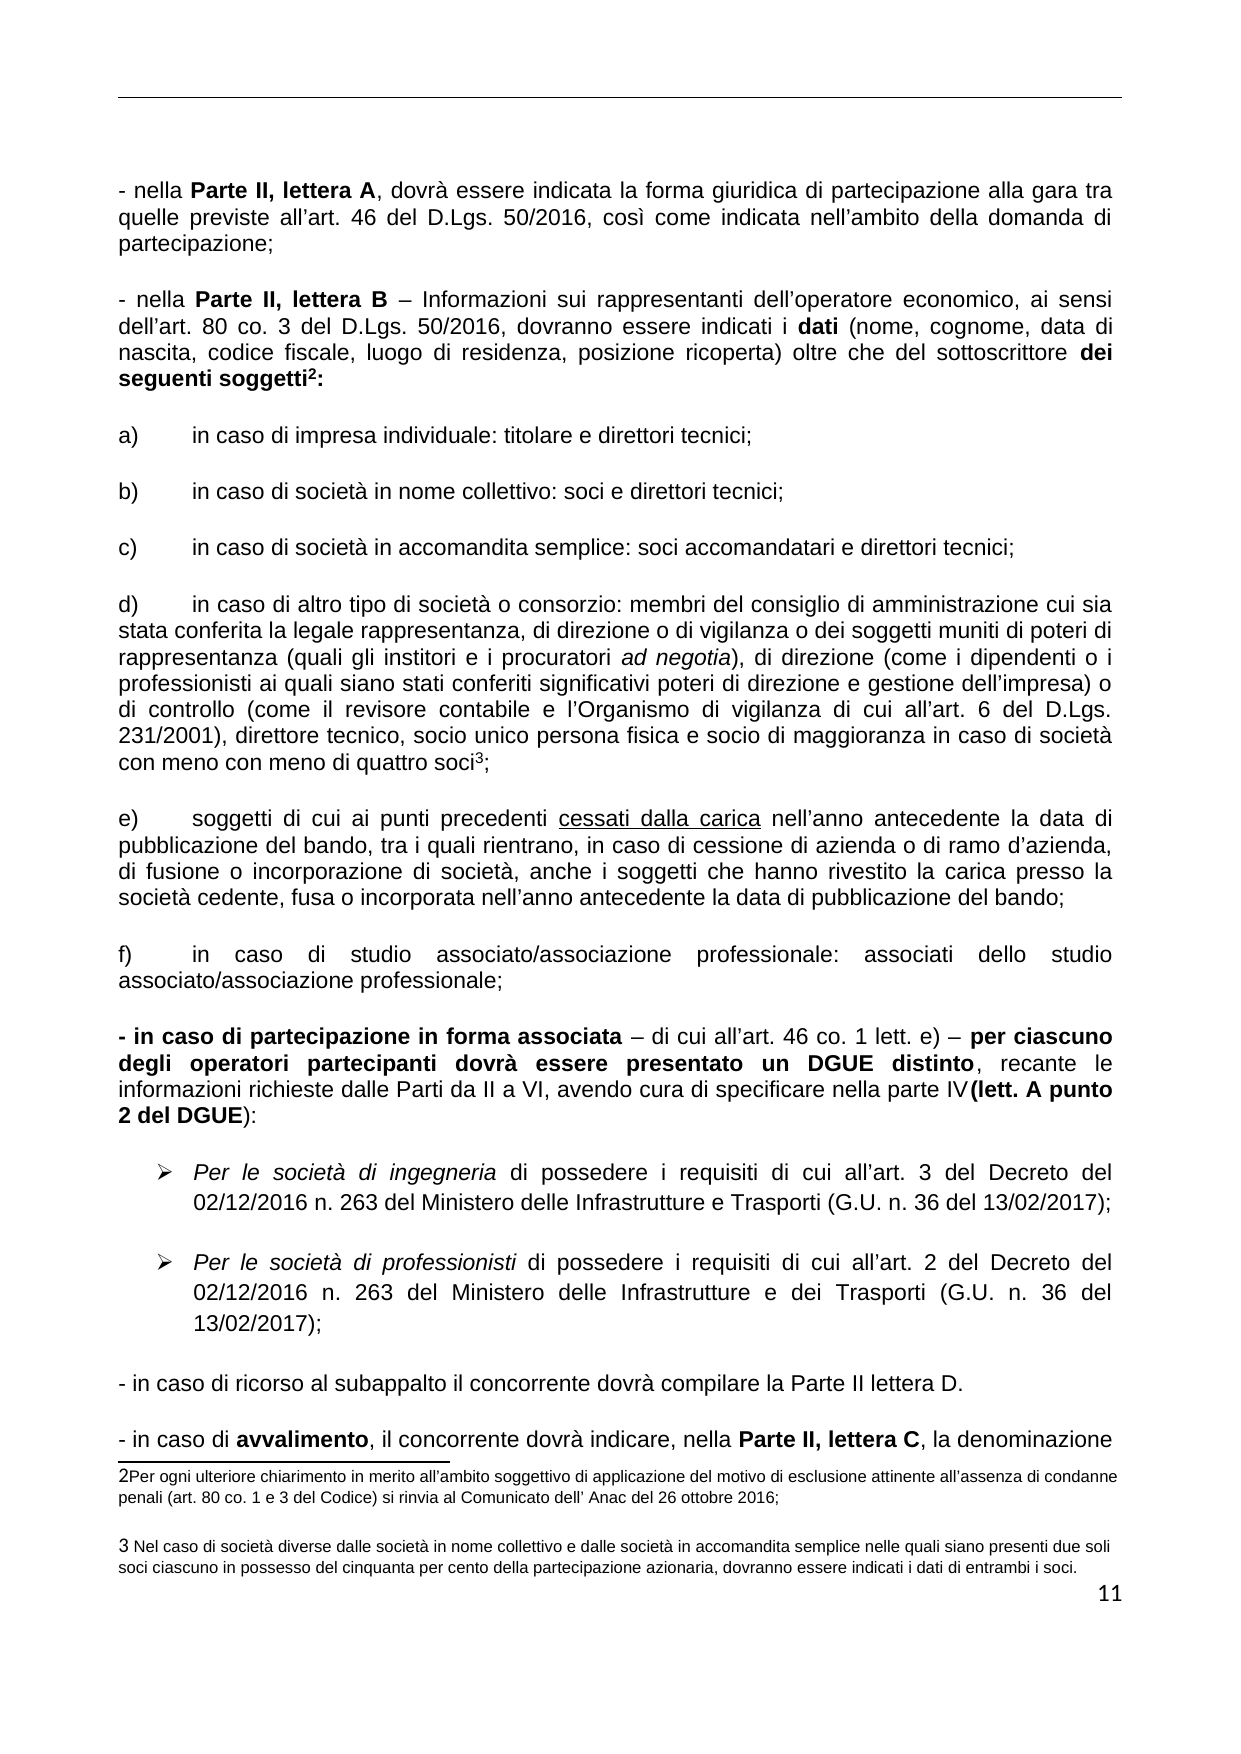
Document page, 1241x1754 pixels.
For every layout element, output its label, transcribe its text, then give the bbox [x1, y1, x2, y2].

text Nel caso di società diverse dalle società in nome collettivo e dalle società in accomandita semplice nelle quali siano presenti due soli soci ciascuno in possesso del cinquanta per cento della partecipazione azionaria, dovranno essere indicati i dati di entrambi i soci. [118, 1532, 1122, 1577]
text d) in caso di altro tipo di società o consorzio: membri del consiglio di amministrazione cui sia stata conferita la legale rappresentanza, di direzione o di vigilanza o dei soggetti muniti di poteri di rappresentanza (quali gli institori e i procuratori ad negotia), di direzione (come i dipendenti o i professionisti ai quali siano stati conferiti significativi poteri di direzione e gestione dell’impresa) o di controllo (come il revisore contabile e l’Organismo di vigilanza di cui all’art. 6 del D.Lgs. 231/2001), direttore tecnico, socio unico persona fisica e socio di maggioranza in caso di società con meno con meno di quattro soci; [118, 591, 1113, 775]
text f) in caso di studio associato/associazione professionale: associati dello studio associato/associazione professionale; [118, 941, 1113, 993]
text - in caso di partecipazione in forma associata – di cui all’art. 46 co. 1 lett. e) – per ciascuno degli operatori partecipanti dovrà essere presentato un DGUE distinto, recante le informazioni richieste dalle Parti da II a VI, avendo cura di specificare nella parte IV(lett. A punto 2 del DGUE): [118, 1023, 1113, 1129]
list Per le società di professionisti di possedere i requisiti di cui all’art. 2 del Decreto del 02/12/2016 n. 263 del Ministero delle Infrastrutture e dei Trasporti (G.U. n. 36 del 13/02/2017); [156, 1249, 1113, 1336]
text a) in caso di impresa individuale: titolare e direttori tecnici; [118, 422, 1113, 448]
text - in caso di avvalimento, il concorrente dovrà indicare, nella Parte II, lettera C, la denominazione [118, 1426, 1113, 1452]
text - nella Parte II, lettera B – Informazioni sui rappresentanti dell’operatore economico, ai sensi dell’art. 80 co. 3 del D.Lgs. 50/2016, dovranno essere indicati i dati (nome, cognome, data di nascita, codice fiscale, luogo di residenza, posizione ricoperta) oltre che del sottoscrittore dei seguenti soggetti: [118, 286, 1113, 392]
text - nella Parte II, lettera A, dovrà essere indicata la forma giuridica di partecipazione alla gara tra quelle previste all’art. 46 del D.Lgs. 50/2016, così come indicata nell’ambito della domanda di partecipazione; [118, 177, 1113, 256]
text c) in caso di società in accomandita semplice: soci accomandatari e direttori tecnici; [118, 534, 1113, 561]
text Per ogni ulteriore chiarimento in merito all’ambito soggettivo di applicazione del motivo di esclusione attinente all’assenza di condanne penali (art. 80 co. 1 e 3 del Codice) si rinvia al Comunicato dell’ Anac del 26 ottobre 2016; [118, 1462, 1122, 1507]
text e) soggetti di cui ai punti precedenti cessati dalla carica nell’anno antecedente la data di pubblicazione del bando, tra i quali rientrano, in caso di cessione di azienda o di ramo d’azienda, di fusione o incorporazione di società, anche i soggetti che hanno rivestito la carica presso la società cedente, fusa o incorporata nell’anno antecedente la data di pubblicazione del bando; [118, 805, 1113, 911]
text b) in caso di società in nome collettivo: soci e direttori tecnici; [118, 478, 1113, 504]
text - in caso di ricorso al subappalto il concorrente dovrà compilare la Parte II lettera D. [118, 1370, 1113, 1396]
list Per le società di ingegneria di possedere i requisiti di cui all’art. 3 del Decreto del 02/12/2016 n. 263 del Ministero delle Infrastrutture e Trasporti (G.U. n. 36 del 13/02/2017); [156, 1159, 1113, 1215]
